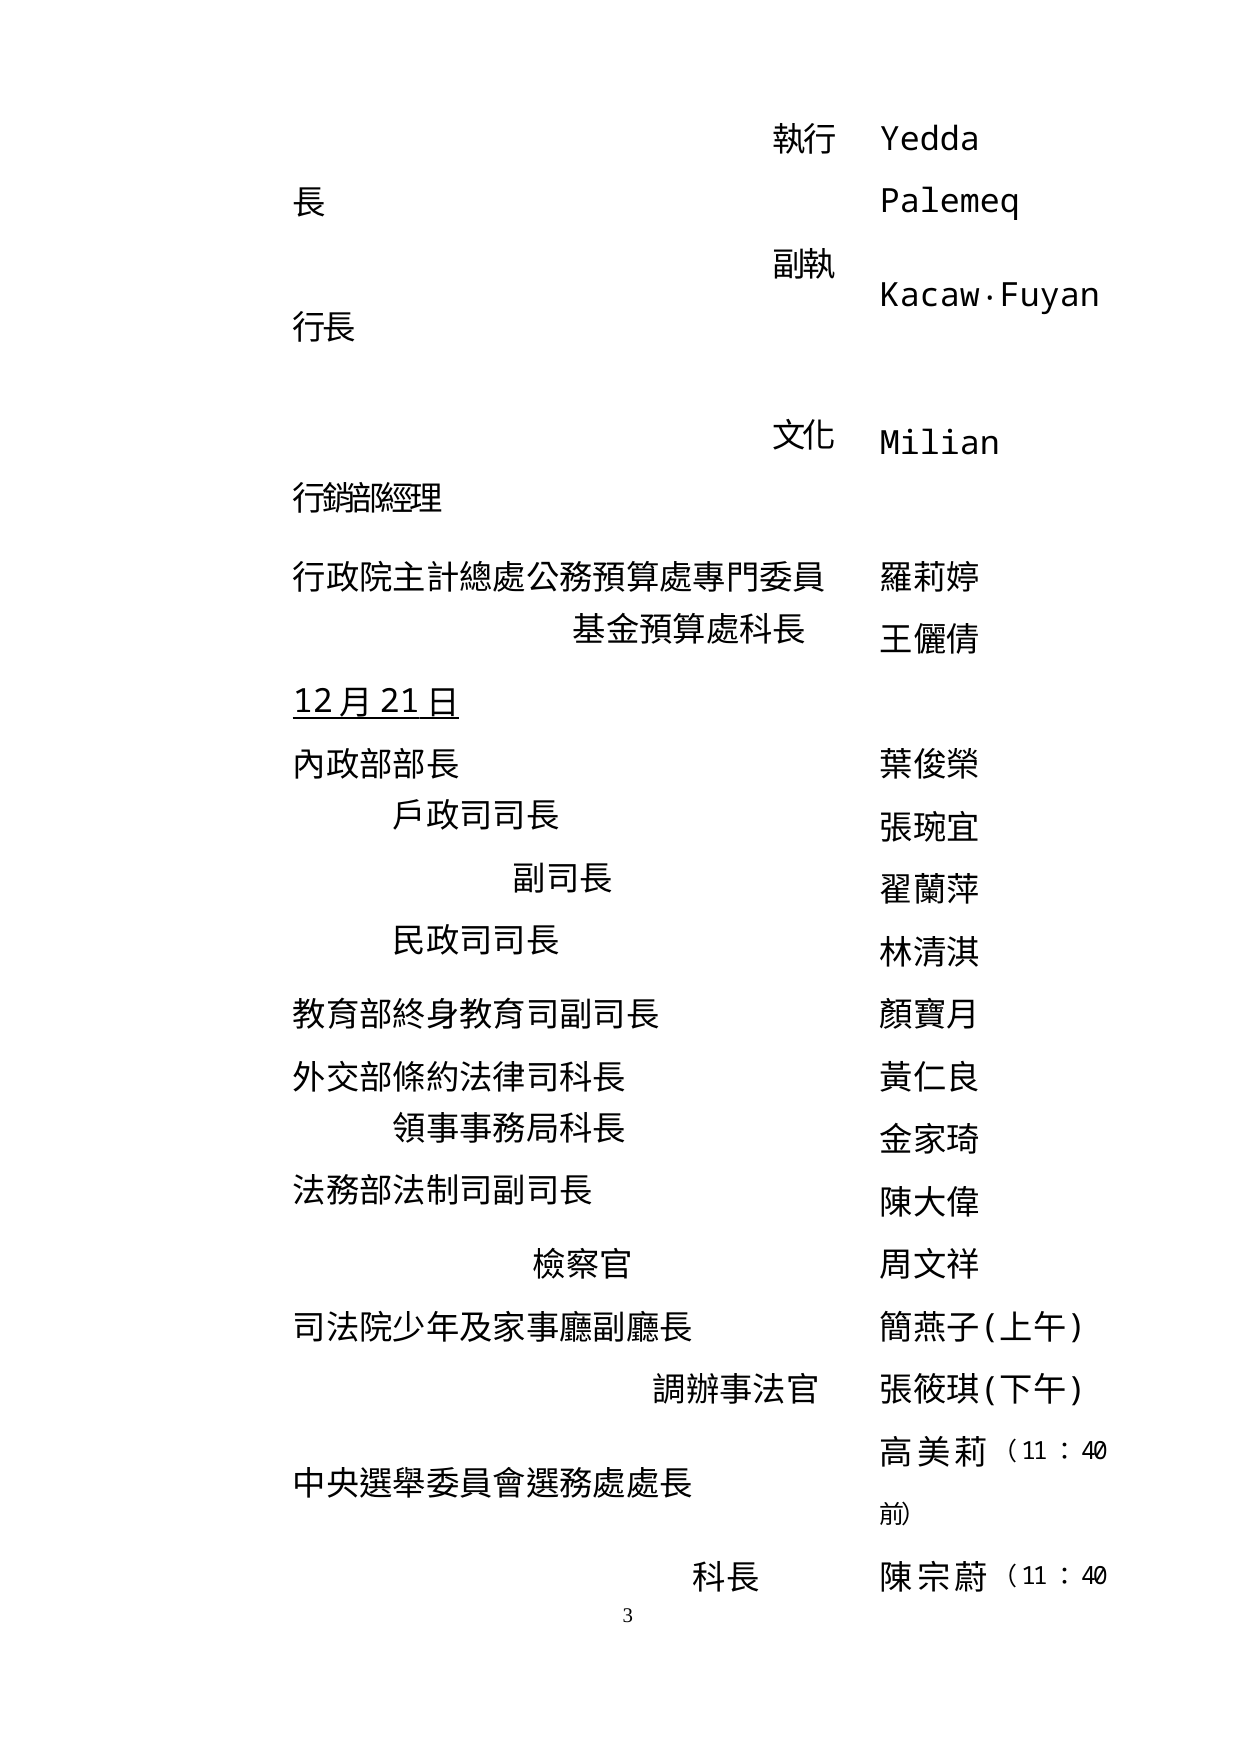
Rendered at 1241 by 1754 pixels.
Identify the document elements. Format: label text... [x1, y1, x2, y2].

table_cell [133, 721, 281, 783]
table_cell 陳大偉 [868, 1158, 1122, 1221]
table_cell [133, 971, 281, 1033]
table_cell [133, 1221, 281, 1283]
table_cell 顏寶月 [868, 971, 1122, 1033]
table_cell 文化行銷部經理 [281, 346, 868, 516]
table_cell 行政院主計總處公務預算處專門委員 [281, 516, 868, 596]
table_cell [133, 1158, 281, 1221]
table_cell 周文祥 [868, 1221, 1122, 1283]
table_cell 法務部法制司副司長 [281, 1158, 868, 1221]
table_cell Kacaw‧Fuyan [868, 221, 1122, 346]
table_cell 林清淇 [868, 908, 1122, 971]
table_cell [133, 1033, 281, 1096]
table_cell [133, 658, 281, 721]
table_cell [133, 221, 281, 346]
table_cell 民政司司長 [281, 908, 868, 971]
table_cell [133, 846, 281, 908]
table_cell 陳宗蔚（11：40 [868, 1533, 1122, 1596]
table_cell [133, 1533, 281, 1596]
table_cell 教育部終身教育司副司長 [281, 971, 868, 1033]
table_cell 中央選舉委員會選務處處長 [281, 1408, 868, 1533]
table_cell 副執行長 [281, 221, 868, 346]
table_cell 科長 [281, 1533, 868, 1596]
table_cell [868, 658, 1122, 721]
table_cell 張筱琪(下午) [868, 1346, 1122, 1408]
table_cell [133, 346, 281, 516]
table_cell 12月21日 [281, 658, 868, 721]
table_cell 葉俊榮 [868, 721, 1122, 783]
table_cell 王儷倩 [868, 596, 1122, 658]
table_cell [133, 1346, 281, 1408]
table_cell 黃仁良 [868, 1033, 1122, 1096]
table_cell 戶政司司長 [281, 783, 868, 846]
table_cell 簡燕子(上午) [868, 1283, 1122, 1346]
table_cell [133, 96, 281, 221]
table_cell [133, 1096, 281, 1158]
table_cell 領事事務局科長 [281, 1096, 868, 1158]
table_cell 金家琦 [868, 1096, 1122, 1158]
table_cell 高美莉（11：40前） [868, 1408, 1122, 1533]
table_cell Yedda Palemeq [868, 96, 1122, 221]
table_cell [133, 596, 281, 658]
table_cell [133, 908, 281, 971]
table_cell 檢察官 [281, 1221, 868, 1283]
table_cell 調辦事法官 [281, 1346, 868, 1408]
table_cell 基金預算處科長 [281, 596, 868, 658]
table_cell 外交部條約法律司科長 [281, 1033, 868, 1096]
table_cell 翟蘭萍 [868, 846, 1122, 908]
table_cell 執行長 [281, 96, 868, 221]
table_cell 司法院少年及家事廳副廳長 [281, 1283, 868, 1346]
table_cell 副司長 [281, 846, 868, 908]
table_cell [133, 1408, 281, 1533]
table_cell 內政部部長 [281, 721, 868, 783]
table_cell [133, 516, 281, 596]
table_cell [133, 783, 281, 846]
table_cell [133, 1283, 281, 1346]
table_cell 張琬宜 [868, 783, 1122, 846]
table_cell 羅莉婷 [868, 516, 1122, 596]
table_cell Milian [868, 346, 1122, 516]
